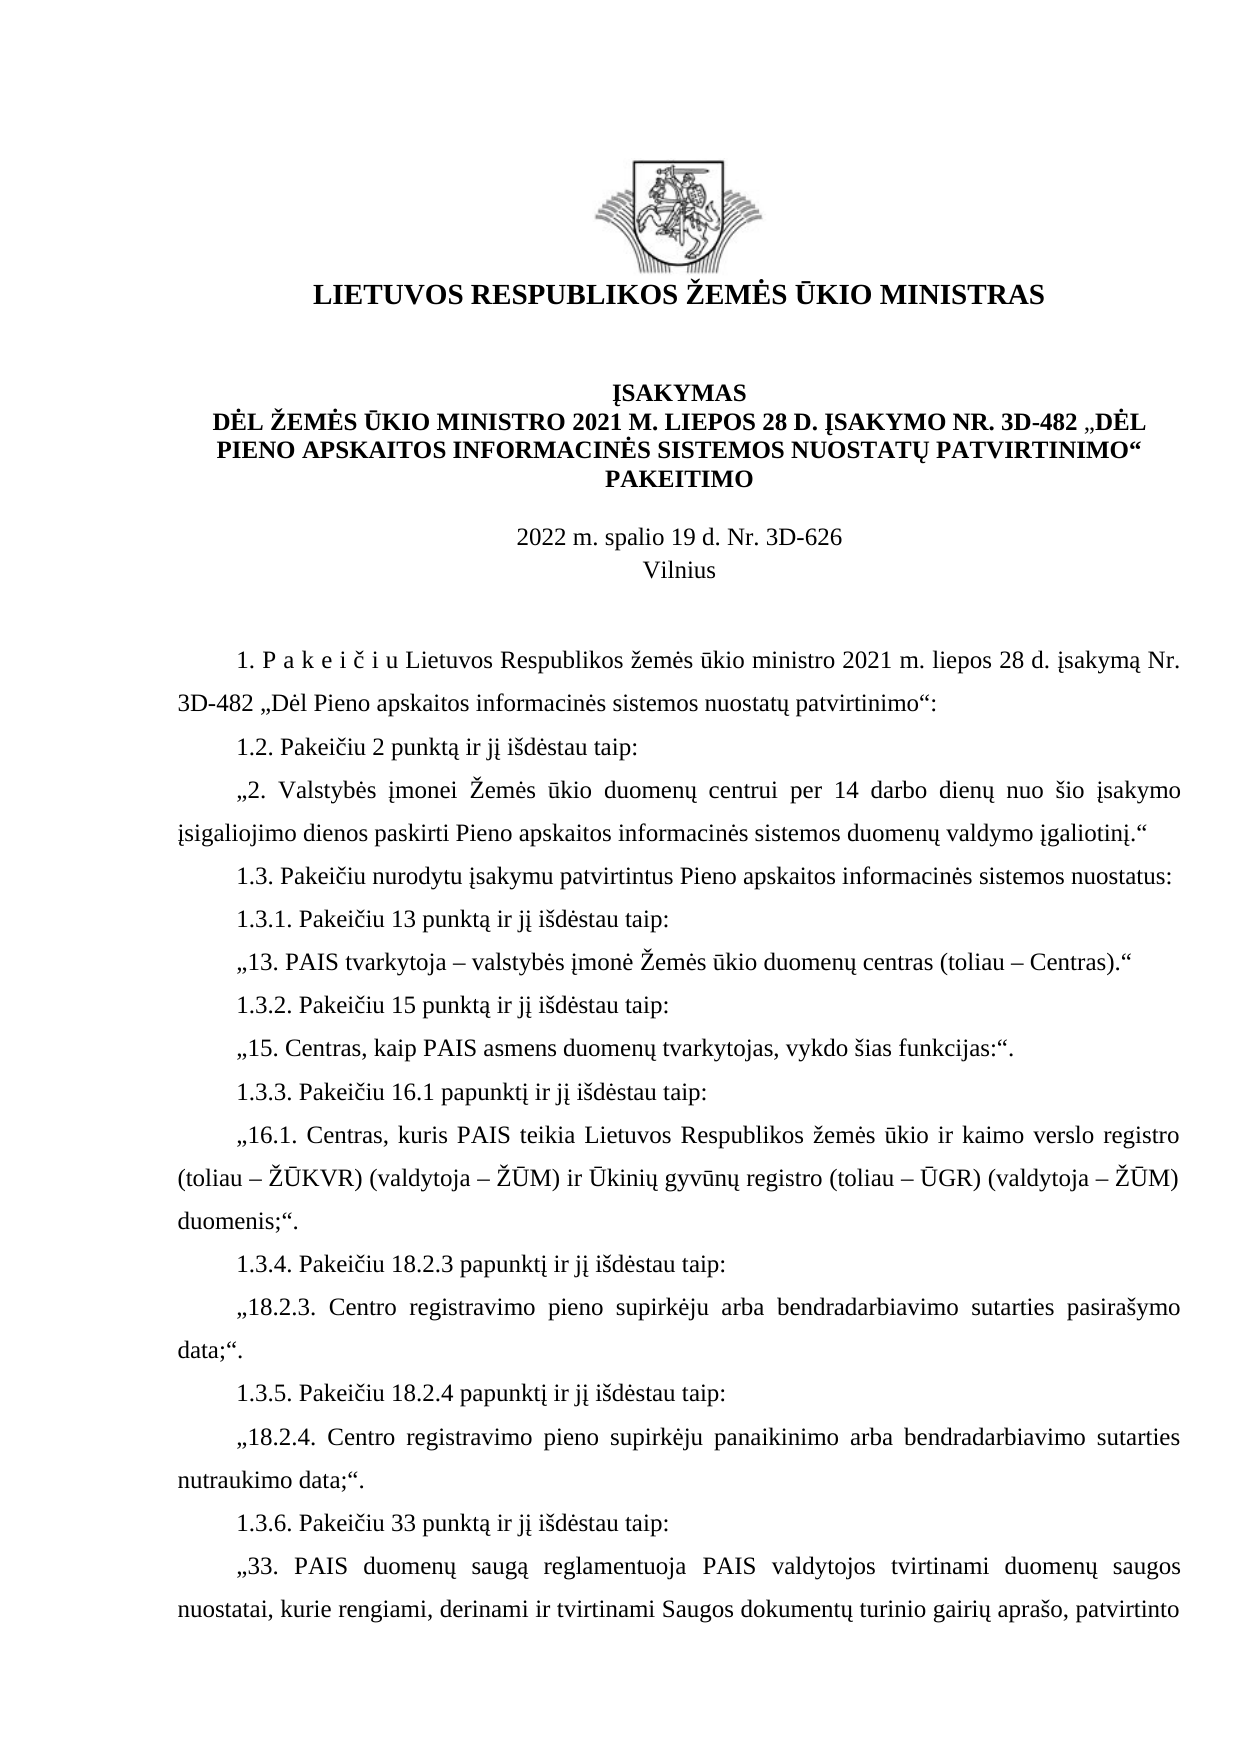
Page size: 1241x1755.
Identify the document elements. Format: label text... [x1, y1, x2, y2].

text „2. Valstybės įmonei Žemės ūkio duomenų centrui per 14 darbo dienų nuo šio įsakymo įsigaliojimo dienos paskirti Pieno apskaitos informacinės sistemos duomenų valdymo įgaliotinį.“ [177, 775, 1181, 847]
text LIETUVOS RESPUBLIKOS ŽEMĖS ŪKIO MINISTRAS [177, 277, 1181, 311]
text „13. PAIS tvarkytoja – valstybės įmonė Žemės ūkio duomenų centras (toliau – Centras).“ [177, 947, 1181, 976]
text 1.2. Pakeičiu 2 punktą ir jį išdėstau taip: [177, 732, 1181, 760]
text 1.3.4. Pakeičiu 18.2.3 papunktį ir jį išdėstau taip: [177, 1249, 1181, 1278]
text Vilnius [177, 555, 1181, 584]
text „33. PAIS duomenų saugą reglamentuoja PAIS valdytojos tvirtinami duomenų saugos nuostatai, kurie rengiami, derinami ir tvirtinami Saugos dokumentų turinio gairių aprašo, patvirtinto [177, 1551, 1181, 1623]
text 1.3.1. Pakeičiu 13 punktą ir jį išdėstau taip: [177, 904, 1181, 933]
text 1.3.6. Pakeičiu 33 punktą ir jį išdėstau taip: [177, 1508, 1181, 1537]
text „16.1. Centras, kuris PAIS teikia Lietuvos Respublikos žemės ūkio ir kaimo verslo registro (toliau – ŽŪKVR) (valdytoja – ŽŪM) ir Ūkinių gyvūnų registro (toliau – ŪGR) (valdytoja – ŽŪM) duomenis;“. [177, 1120, 1181, 1235]
text „18.2.3. Centro registravimo pieno supirkėju arba bendradarbiavimo sutarties pasirašymo data;“. [177, 1292, 1181, 1364]
text „15. Centras, kaip PAIS asmens duomenų tvarkytojas, vykdo šias funkcijas:“. [177, 1033, 1181, 1062]
text DĖL ŽEMĖS ŪKIO MINISTRO 2021 M. LIEPOS 28 D. ĮSAKYMO NR. 3D-482 „DĖL PIENO APSKAITOS INFORMACINĖS SISTEMOS NUOSTATŲ PATVIRTINIMO“ PAKEITIMO [177, 407, 1181, 493]
text 1. P a k e i č i u Lietuvos Respublikos žemės ūkio ministro 2021 m. liepos 28 d. įsakymą Nr. 3D-482 „Dėl Pieno apskaitos informacinės sistemos nuostatų patvirtinimo“: [177, 645, 1181, 717]
text ĮSAKYMAS [177, 378, 1181, 407]
text 1.3. Pakeičiu nurodytu įsakymu patvirtintus Pieno apskaitos informacinės sistemos nuostatus: [177, 861, 1181, 890]
text 1.3.3. Pakeičiu 16.1 papunktį ir jį išdėstau taip: [177, 1077, 1181, 1105]
text 1.3.2. Pakeičiu 15 punktą ir jį išdėstau taip: [177, 990, 1181, 1019]
text „18.2.4. Centro registravimo pieno supirkėju panaikinimo arba bendradarbiavimo sutarties nutraukimo data;“. [177, 1422, 1181, 1493]
text 1.3.5. Pakeičiu 18.2.4 papunktį ir jį išdėstau taip: [177, 1378, 1181, 1407]
text 2022 m. spalio 19 d. Nr. 3D-626 [177, 522, 1181, 551]
